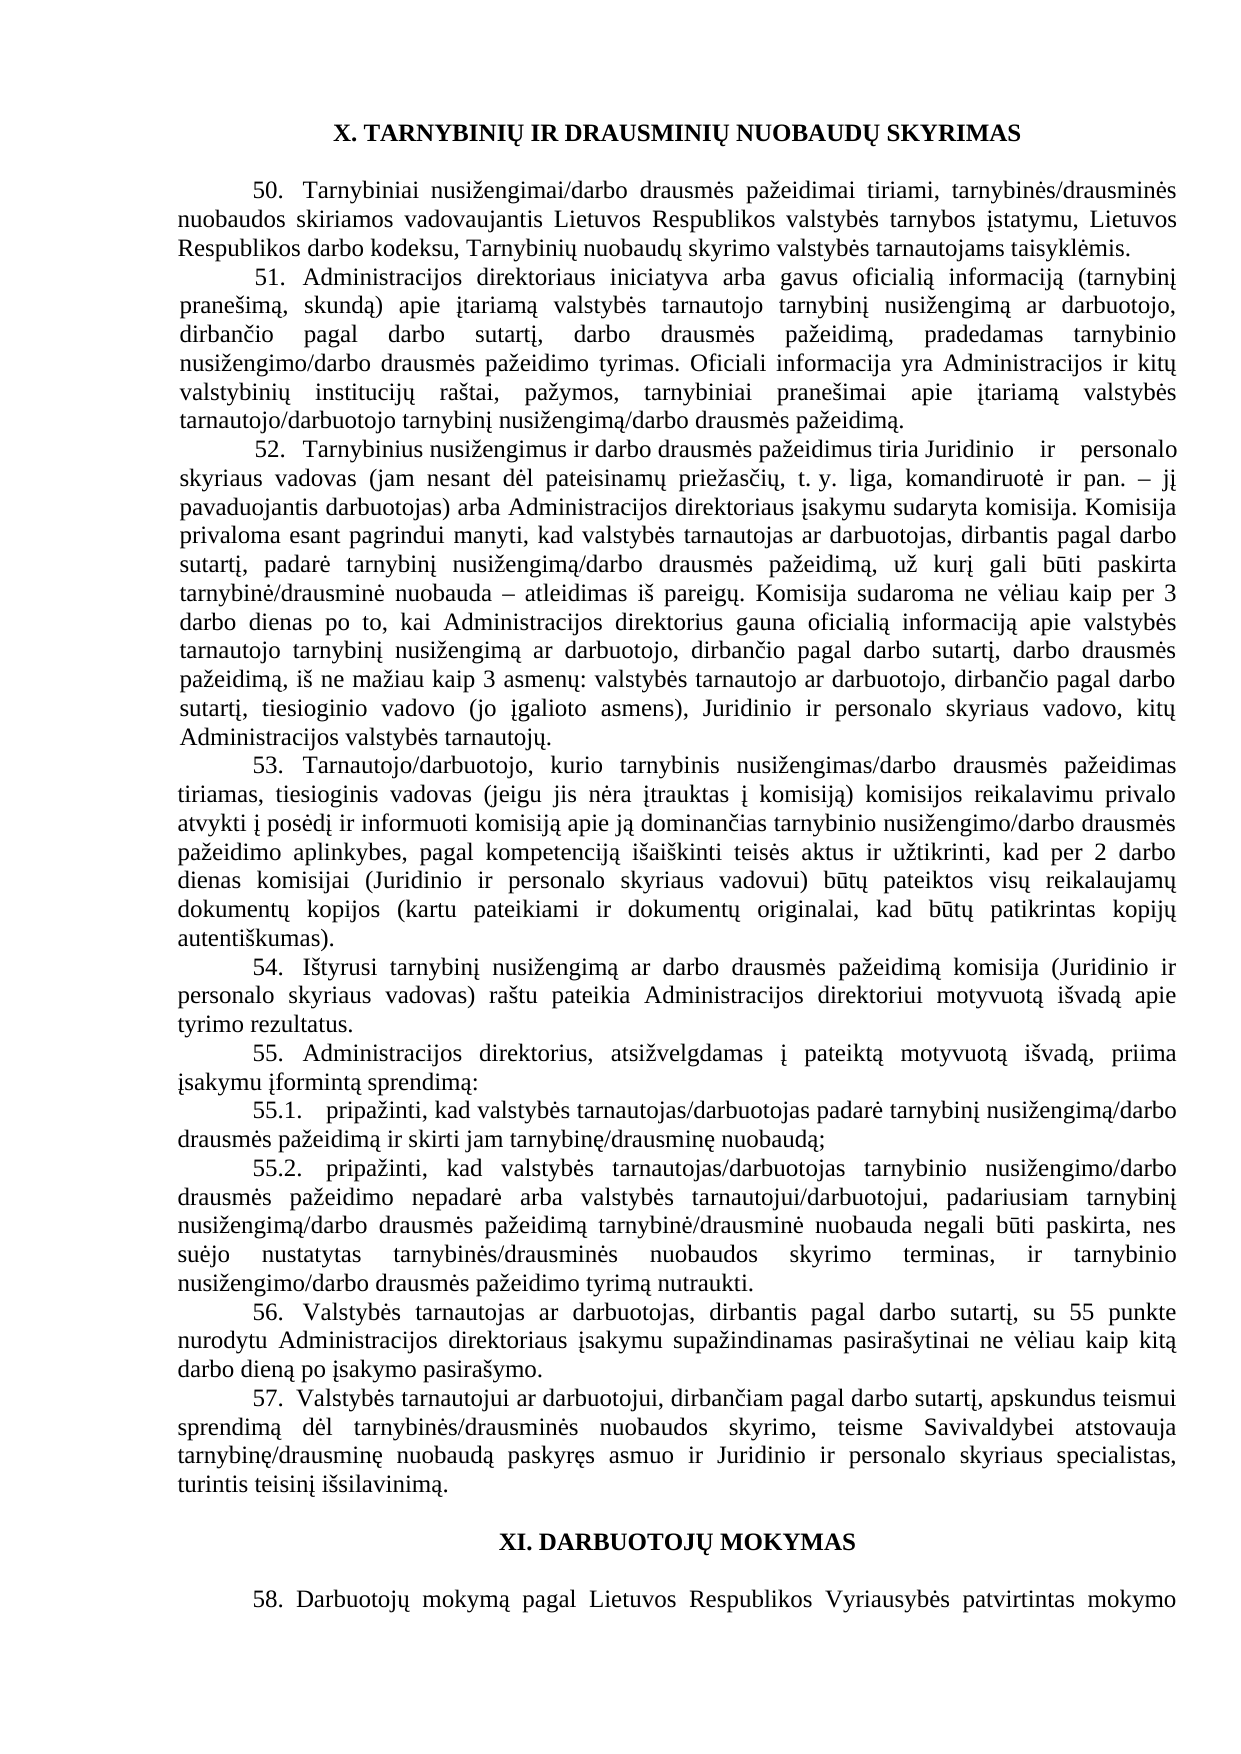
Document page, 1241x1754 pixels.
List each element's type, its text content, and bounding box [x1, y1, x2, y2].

text X. TARNYBINIŲ IR DRAUSMINIŲ NUOBAUDŲ SKYRIMAS [177, 118, 1177, 147]
text 54. Ištyrusi tarnybinį nusižengimą ar darbo drausmės pažeidimą komisija (Juridinio ir personalo skyriaus vadovas) raštu pateikia Administracijos direktoriui motyvuotą išvadą apie tyrimo rezultatus. [177, 952, 1177, 1038]
text 52. Tarnybinius nusižengimus ir darbo drausmės pažeidimus tiria Juridinio ir personalo skyriaus vadovas (jam nesant dėl pateisinamų priežasčių, t. y. liga, komandiruotė ir pan. – jį pavaduojantis darbuotojas) arba Administracijos direktoriaus įsakymu sudaryta komisija. Komisija privaloma esant pagrindui manyti, kad valstybės tarnautojas ar darbuotojas, dirbantis pagal darbo sutartį, padarė tarnybinį nusižengimą/darbo drausmės pažeidimą, už kurį gali būti paskirta tarnybinė/drausminė nuobauda – atleidimas iš pareigų. Komisija sudaroma ne vėliau kaip per 3 darbo dienas po to, kai Administracijos direktorius gauna oficialią informaciją apie valstybės tarnautojo tarnybinį nusižengimą ar darbuotojo, dirbančio pagal darbo sutartį, darbo drausmės pažeidimą, iš ne mažiau kaip 3 asmenų: valstybės tarnautojo ar darbuotojo, dirbančio pagal darbo sutartį, tiesioginio vadovo (jo įgalioto asmens), Juridinio ir personalo skyriaus vadovo, kitų Administracijos valstybės tarnautojų. [179, 434, 1177, 751]
text 50. Tarnybiniai nusižengimai/darbo drausmės pažeidimai tiriami, tarnybinės/drausminės nuobaudos skiriamos vadovaujantis Lietuvos Respublikos valstybės tarnybos įstatymu, Lietuvos Respublikos darbo kodeksu, Tarnybinių nuobaudų skyrimo valstybės tarnautojams taisyklėmis. [177, 176, 1177, 262]
text 55.1. pripažinti, kad valstybės tarnautojas/darbuotojas padarė tarnybinį nusižengimą/darbo drausmės pažeidimą ir skirti jam tarnybinę/drausminę nuobaudą; [177, 1096, 1177, 1153]
text 57. Valstybės tarnautojui ar darbuotojui, dirbančiam pagal darbo sutartį, apskundus teismui sprendimą dėl tarnybinės/drausminės nuobaudos skyrimo, teisme Savivaldybei atstovauja tarnybinę/drausminę nuobaudą paskyręs asmuo ir Juridinio ir personalo skyriaus specialistas, turintis teisinį išsilavinimą. [177, 1383, 1177, 1498]
text 51. Administracijos direktoriaus iniciatyva arba gavus oficialią informaciją (tarnybinį pranešimą, skundą) apie įtariamą valstybės tarnautojo tarnybinį nusižengimą ar darbuotojo, dirbančio pagal darbo sutartį, darbo drausmės pažeidimą, pradedamas tarnybinio nusižengimo/darbo drausmės pažeidimo tyrimas. Oficiali informacija yra Administracijos ir kitų valstybinių institucijų raštai, pažymos, tarnybiniai pranešimai apie įtariamą valstybės tarnautojo/darbuotojo tarnybinį nusižengimą/darbo drausmės pažeidimą. [179, 262, 1177, 434]
text XI. DARBUOTOJŲ MOKYMAS [177, 1527, 1177, 1556]
text 55.2. pripažinti, kad valstybės tarnautojas/darbuotojas tarnybinio nusižengimo/darbo drausmės pažeidimo nepadarė arba valstybės tarnautojui/darbuotojui, padariusiam tarnybinį nusižengimą/darbo drausmės pažeidimą tarnybinė/drausminė nuobauda negali būti paskirta, nes suėjo nustatytas tarnybinės/drausminės nuobaudos skyrimo terminas, ir tarnybinio nusižengimo/darbo drausmės pažeidimo tyrimą nutraukti. [177, 1153, 1177, 1297]
text 53. Tarnautojo/darbuotojo, kurio tarnybinis nusižengimas/darbo drausmės pažeidimas tiriamas, tiesioginis vadovas (jeigu jis nėra įtrauktas į komisiją) komisijos reikalavimu privalo atvykti į posėdį ir informuoti komisiją apie ją dominančias tarnybinio nusižengimo/darbo drausmės pažeidimo aplinkybes, pagal kompetenciją išaiškinti teisės aktus ir užtikrinti, kad per 2 darbo dienas komisijai (Juridinio ir personalo skyriaus vadovui) būtų pateiktos visų reikalaujamų dokumentų kopijos (kartu pateikiami ir dokumentų originalai, kad būtų patikrintas kopijų autentiškumas). [177, 751, 1177, 952]
text 56. Valstybės tarnautojas ar darbuotojas, dirbantis pagal darbo sutartį, su 55 punkte nurodytu Administracijos direktoriaus įsakymu supažindinamas pasirašytinai ne vėliau kaip kitą darbo dieną po įsakymo pasirašymo. [177, 1297, 1177, 1383]
text 55. Administracijos direktorius, atsižvelgdamas į pateiktą motyvuotą išvadą, priima įsakymu įformintą sprendimą: [177, 1038, 1177, 1096]
text 58. Darbuotojų mokymą pagal Lietuvos Respublikos Vyriausybės patvirtintas mokymo [177, 1584, 1177, 1613]
